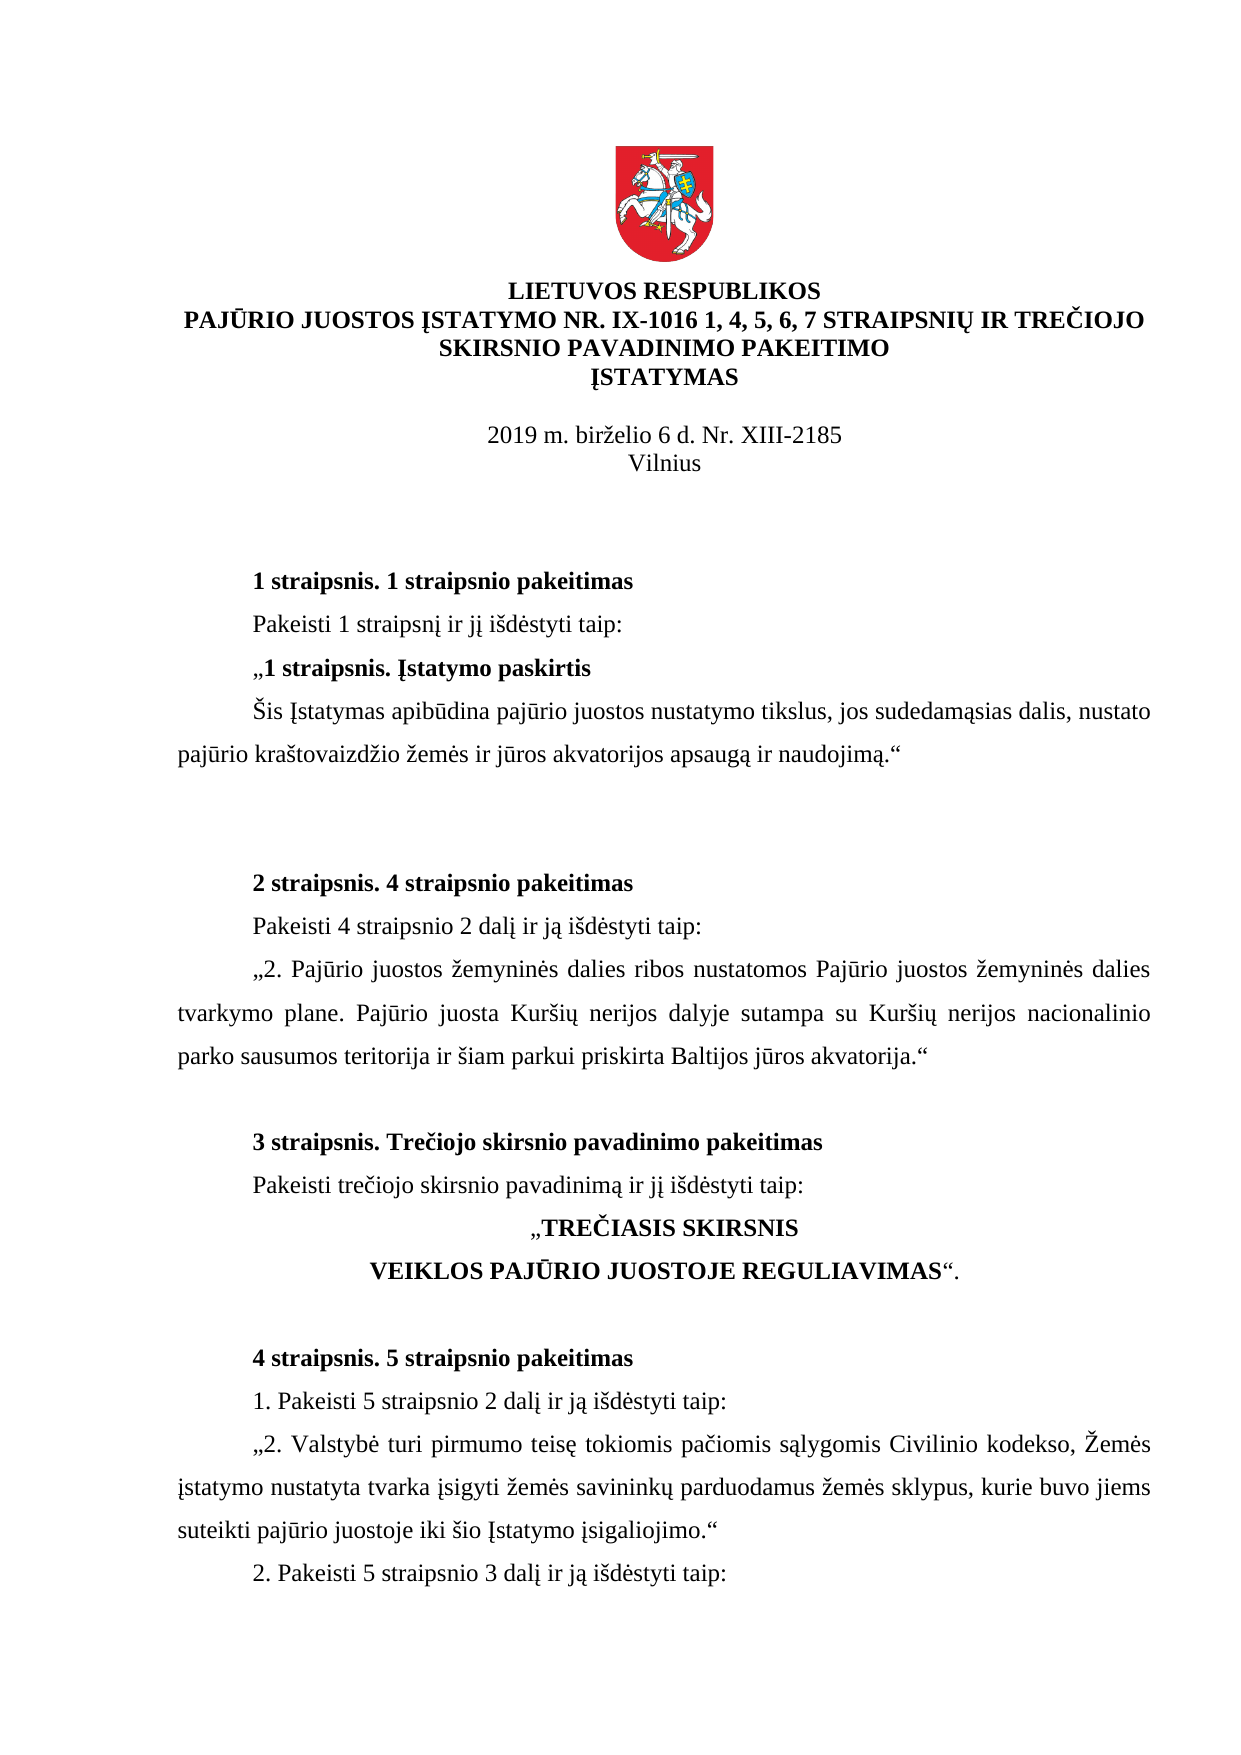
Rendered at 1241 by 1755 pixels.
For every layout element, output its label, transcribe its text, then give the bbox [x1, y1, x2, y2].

text „2. Valstybė turi pirmumo teisę tokiomis pačiomis sąlygomis Civilinio kodekso, Žemės įstatymo nustatyta tvarka įsigyti žemės savininkų parduodamus žemės sklypus, kurie buvo jiems suteikti pajūrio juostoje iki šio Įstatymo įsigaliojimo.“ [177, 1429, 1152, 1544]
text „TREČIASIS SKIRSNIS [177, 1213, 1152, 1242]
text Šis Įstatymas apibūdina pajūrio juostos nustatymo tikslus, jos sudedamąsias dalis, nustato pajūrio kraštovaizdžio žemės ir jūros akvatorijos apsaugą ir naudojimą.“ [177, 696, 1152, 768]
text 1 straipsnis. 1 straipsnio pakeitimas [177, 566, 1152, 595]
text VEIKLOS PAJŪRIO JUOSTOJE REGULIAVIMAS“. [177, 1256, 1152, 1285]
text „2. Pajūrio juostos žemyninės dalies ribos nustatomos Pajūrio juostos žemyninės dalies tvarkymo plane. Pajūrio juosta Kuršių nerijos dalyje sutampa su Kuršių nerijos nacionalinio parko sausumos teritorija ir šiam parkui priskirta Baltijos jūros akvatorija.“ [177, 954, 1152, 1069]
text 4 straipsnis. 5 straipsnio pakeitimas [177, 1343, 1152, 1371]
text 1. Pakeisti 5 straipsnio 2 dalį ir ją išdėstyti taip: [177, 1386, 1152, 1414]
text 3 straipsnis. Trečiojo skirsnio pavadinimo pakeitimas [177, 1127, 1152, 1156]
text 2019 m. birželio 6 d. Nr. XIII-2185 [177, 420, 1152, 448]
text Pakeisti trečiojo skirsnio pavadinimą ir jį išdėstyti taip: [177, 1170, 1152, 1199]
text 2. Pakeisti 5 straipsnio 3 dalį ir ją išdėstyti taip: [177, 1558, 1152, 1587]
text PAJŪRIO JUOSTOS ĮSTATYMO NR. IX-1016 1, 4, 5, 6, 7 STRAIPSNIŲ ir TREČIOJO SKIRSNIO PAVADINIMO PAKEITIMO [177, 305, 1152, 362]
text Pakeisti 4 straipsnio 2 dalį ir ją išdėstyti taip: [177, 911, 1152, 940]
text 2 straipsnis. 4 straipsnio pakeitimas [177, 868, 1152, 897]
text ĮSTATYMAS [177, 362, 1152, 391]
text Vilnius [177, 448, 1152, 477]
text Pakeisti 1 straipsnį ir jį išdėstyti taip: [177, 609, 1152, 638]
text LIETUVOS RESPUBLIKOS [177, 276, 1152, 305]
text „1 straipsnis. Įstatymo paskirtis [177, 653, 1152, 681]
